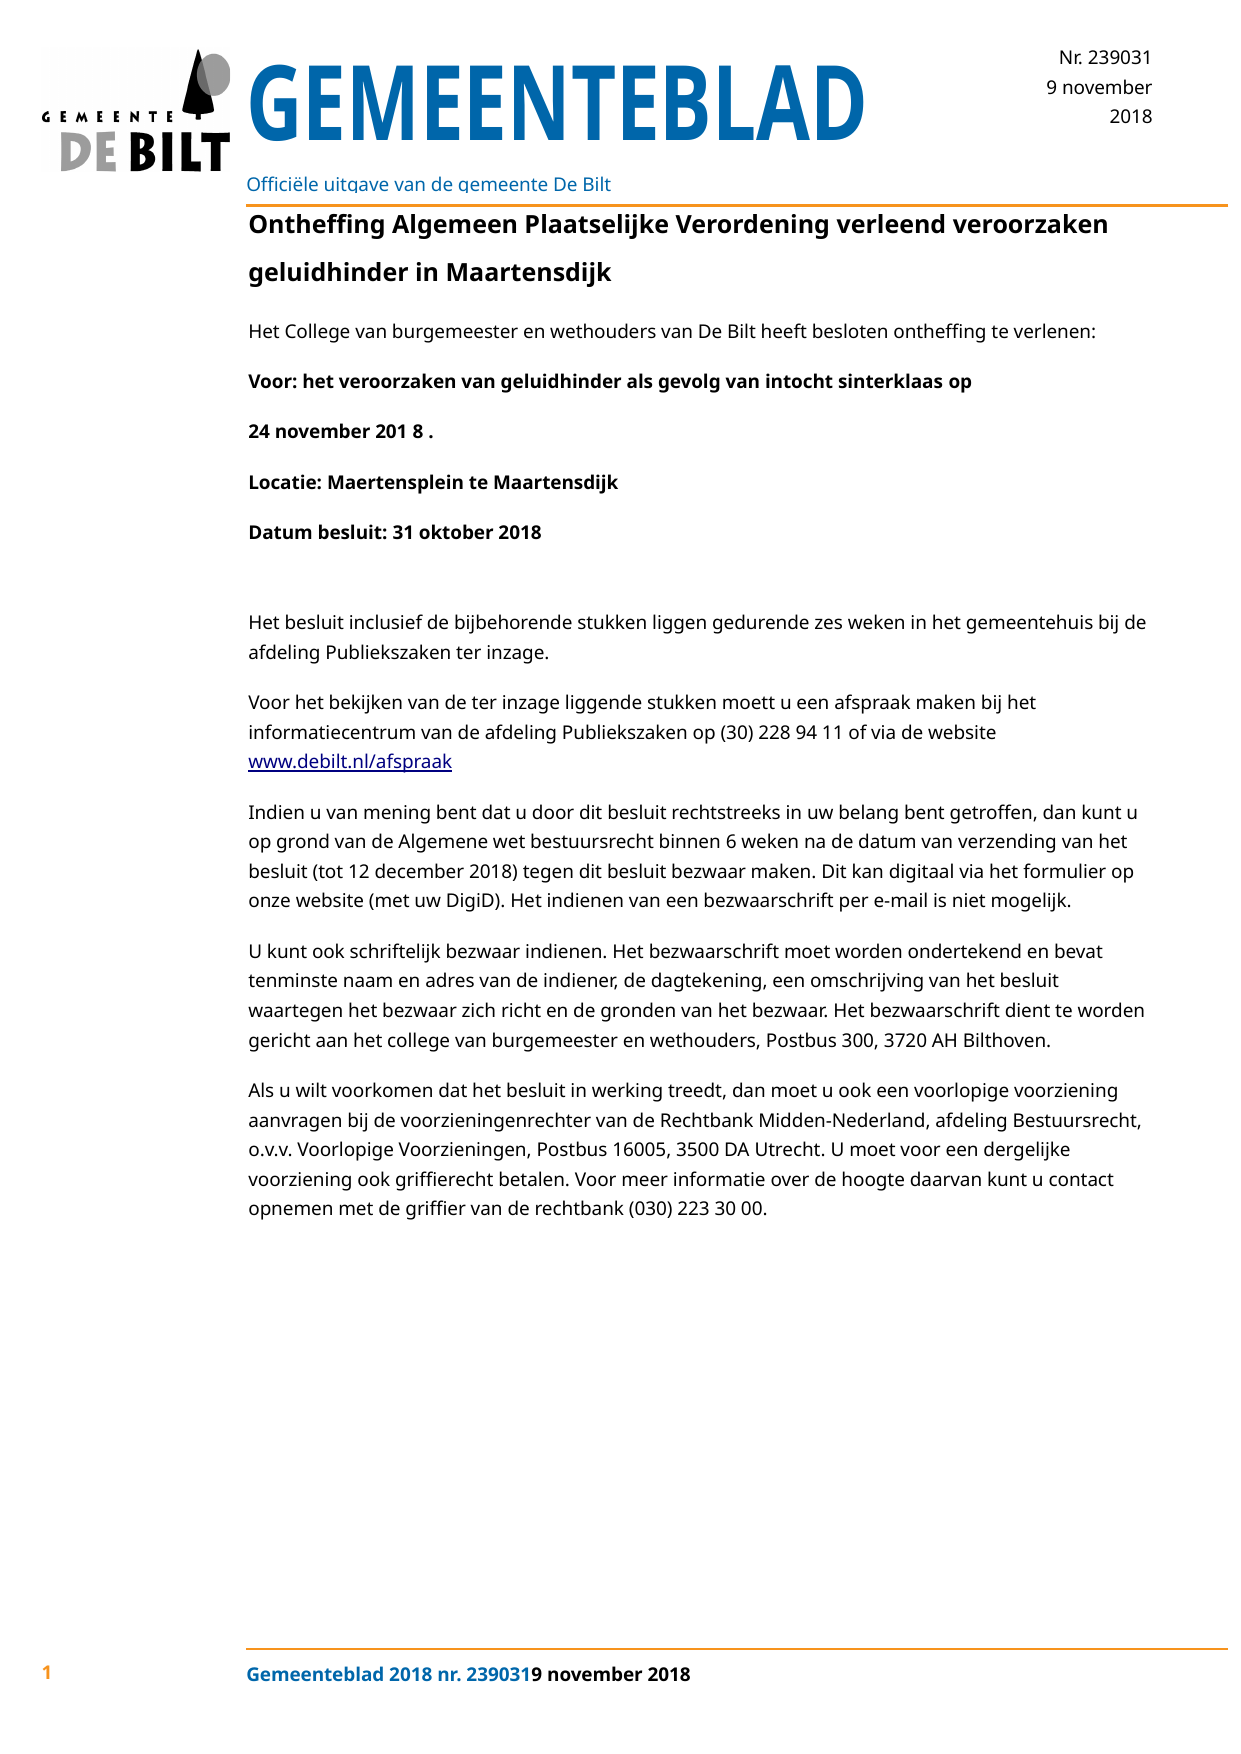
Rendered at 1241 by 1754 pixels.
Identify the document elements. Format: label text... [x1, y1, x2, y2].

text Ontheffing Algemeen Plaatselijke Verordening verleend veroorzaken geluidhinder in Maartensdijk [248, 207, 1152, 288]
text Datum besluit: 31 oktober 2018 [248, 519, 1152, 545]
text Voor het bekijken van de ter inzage liggende stukken moett u een afspraak maken bij het informatiecentrum van de afdeling Publiekszaken op (30) 228 94 11 of via de website www.debilt.nl/afspraak [248, 689, 1152, 774]
text Voor: het veroorzaken van geluidhinder als gevolg van intocht sinterklaas op [248, 368, 1152, 394]
text 24 november 201 8 . [248, 419, 1152, 444]
text U kunt ook schriftelijk bezwaar indienen. Het bezwaarschrift moet worden ondertekend en bevat tenminste naam en adres van de indiener, de dagtekening, een omschrijving van het besluit waartegen het bezwaar zich richt en de gronden van het bezwaar. Het bezwaarschrift dient te worden gericht aan het college van burgemeester en wethouders, Postbus 300, 3720 AH Bilthoven. [248, 938, 1152, 1052]
text Het College van burgemeester en wethouders van De Bilt heeft besloten ontheffing te verlenen: [248, 318, 1152, 344]
text Locatie: Maertensplein te Maartensdijk [248, 469, 1152, 495]
picture [41, 47, 231, 172]
text Als u wilt voorkomen dat het besluit in werking treedt, dan moet u ook een voorlopige voorziening aanvragen bij de voorzieningenrechter van de Rechtbank Midden-Nederland, afdeling Bestuursrecht, o.v.v. Voorlopige Voorzieningen, Postbus 16005, 3500 DA Utrecht. U moet voor een dergelijke voorziening ook griffierecht betalen. Voor meer informatie over de hoogte daarvan kunt u contact opnemen met de griffier van de rechtbank (030) 223 30 00. [248, 1077, 1152, 1221]
text Indien u van mening bent dat u door dit besluit rechtstreeks in uw belang bent getroffen, dan kunt u op grond van de Algemene wet bestuursrecht binnen 6 weken na de datum van verzending van het besluit (tot 12 december 2018) tegen dit besluit bezwaar maken. Dit kan digitaal via het formulier op onze website (met uw DigiD). Het indienen van een bezwaarschrift per e-mail is niet mogelijk. [248, 799, 1152, 913]
text Het besluit inclusief de bijbehorende stukken liggen gedurende zes weken in het gemeentehuis bij de afdeling Publiekszaken ter inzage. [248, 609, 1152, 664]
